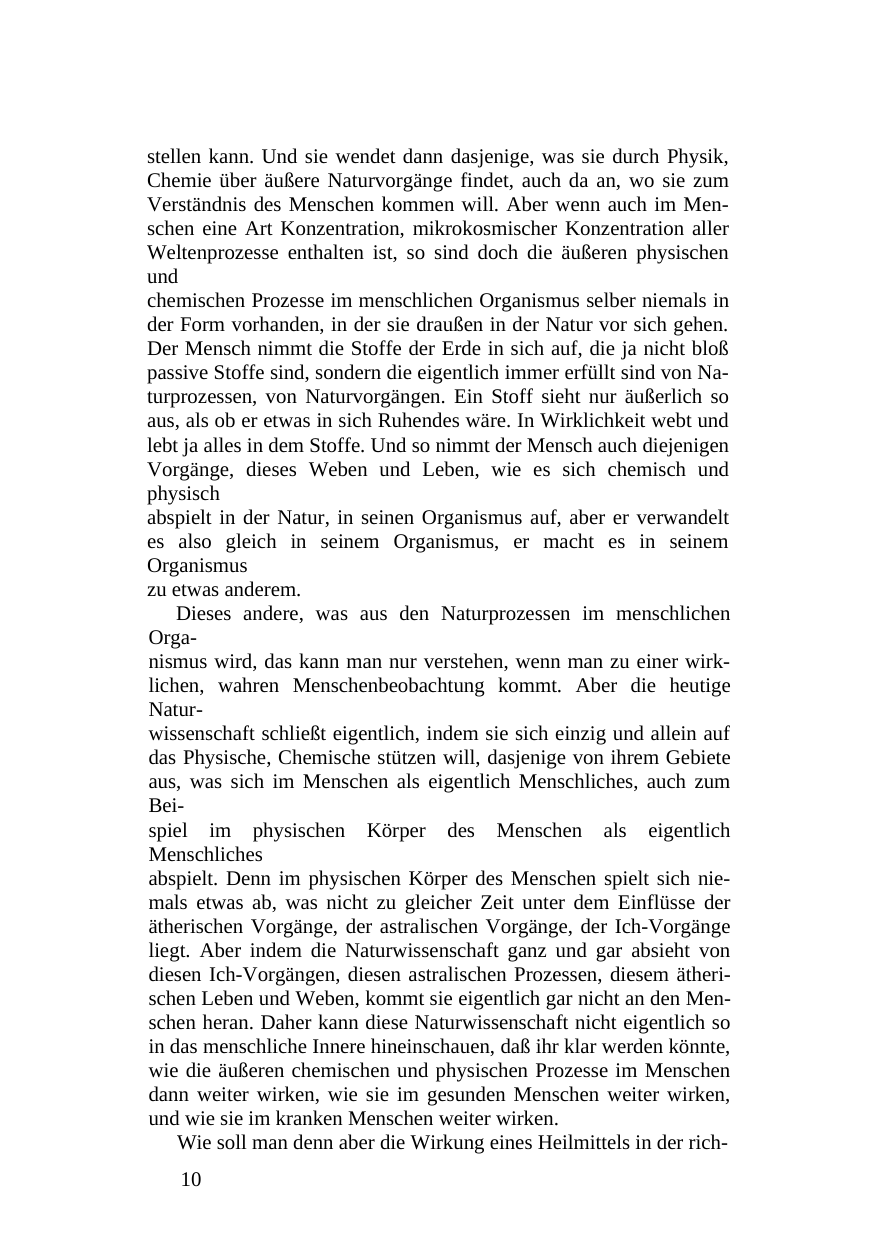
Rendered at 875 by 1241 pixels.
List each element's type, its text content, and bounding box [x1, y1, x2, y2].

text 10 [180, 1167, 732, 1191]
text Wie soll man denn aber die Wirkung eines Heilmittels in der rich- [177, 1130, 732, 1154]
text stellen kann. Und sie wendet dann dasjenige, was sie durch Physik, Chemie über äußere Naturvorgänge findet, auch da an, wo sie zum Verständnis des Menschen kommen will. Aber wenn auch im Men- schen eine Art Konzentration, mikrokosmischer Konzentration aller Weltenprozesse enthalten ist, so sind doch die äußeren physischen und chemischen Prozesse im menschlichen Organismus selber niemals in der Form vorhanden, in der sie draußen in der Natur vor sich gehen. Der Mensch nimmt die Stoffe der Erde in sich auf, die ja nicht bloß passive Stoffe sind, sondern die eigentlich immer erfüllt sind von Na- turprozessen, von Naturvorgängen. Ein Stoff sieht nur äußerlich so aus, als ob er etwas in sich Ruhendes wäre. In Wirklichkeit webt und lebt ja alles in dem Stoffe. Und so nimmt der Mensch auch diejenigen Vorgänge, dieses Weben und Leben, wie es sich chemisch und physisch abspielt in der Natur, in seinen Organismus auf, aber er verwandelt es also gleich in seinem Organismus, er macht es in seinem Organismus zu etwas anderem. [147, 144, 730, 601]
text Dieses andere, was aus den Naturprozessen im menschlichen Orga- nismus wird, das kann man nur verstehen, wenn man zu einer wirk- lichen, wahren Menschenbeobachtung kommt. Aber die heutige Natur- wissenschaft schließt eigentlich, indem sie sich einzig und allein auf das Physische, Chemische stützen will, dasjenige von ihrem Gebiete aus, was sich im Menschen als eigentlich Menschliches, auch zum Bei- spiel im physischen Körper des Menschen als eigentlich Menschliches abspielt. Denn im physischen Körper des Menschen spielt sich nie- mals etwas ab, was nicht zu gleicher Zeit unter dem Einflüsse der ätherischen Vorgänge, der astralischen Vorgänge, der Ich-Vorgänge liegt. Aber indem die Naturwissenschaft ganz und gar absieht von diesen Ich-Vorgängen, diesen astralischen Prozessen, diesem ätheri- schen Leben und Weben, kommt sie eigentlich gar nicht an den Men- schen heran. Daher kann diese Naturwissenschaft nicht eigentlich so in das menschliche Innere hineinschauen, daß ihr klar werden könnte, wie die äußeren chemischen und physischen Prozesse im Menschen dann weiter wirken, wie sie im gesunden Menschen weiter wirken, und wie sie im kranken Menschen weiter wirken. [148, 601, 731, 1130]
